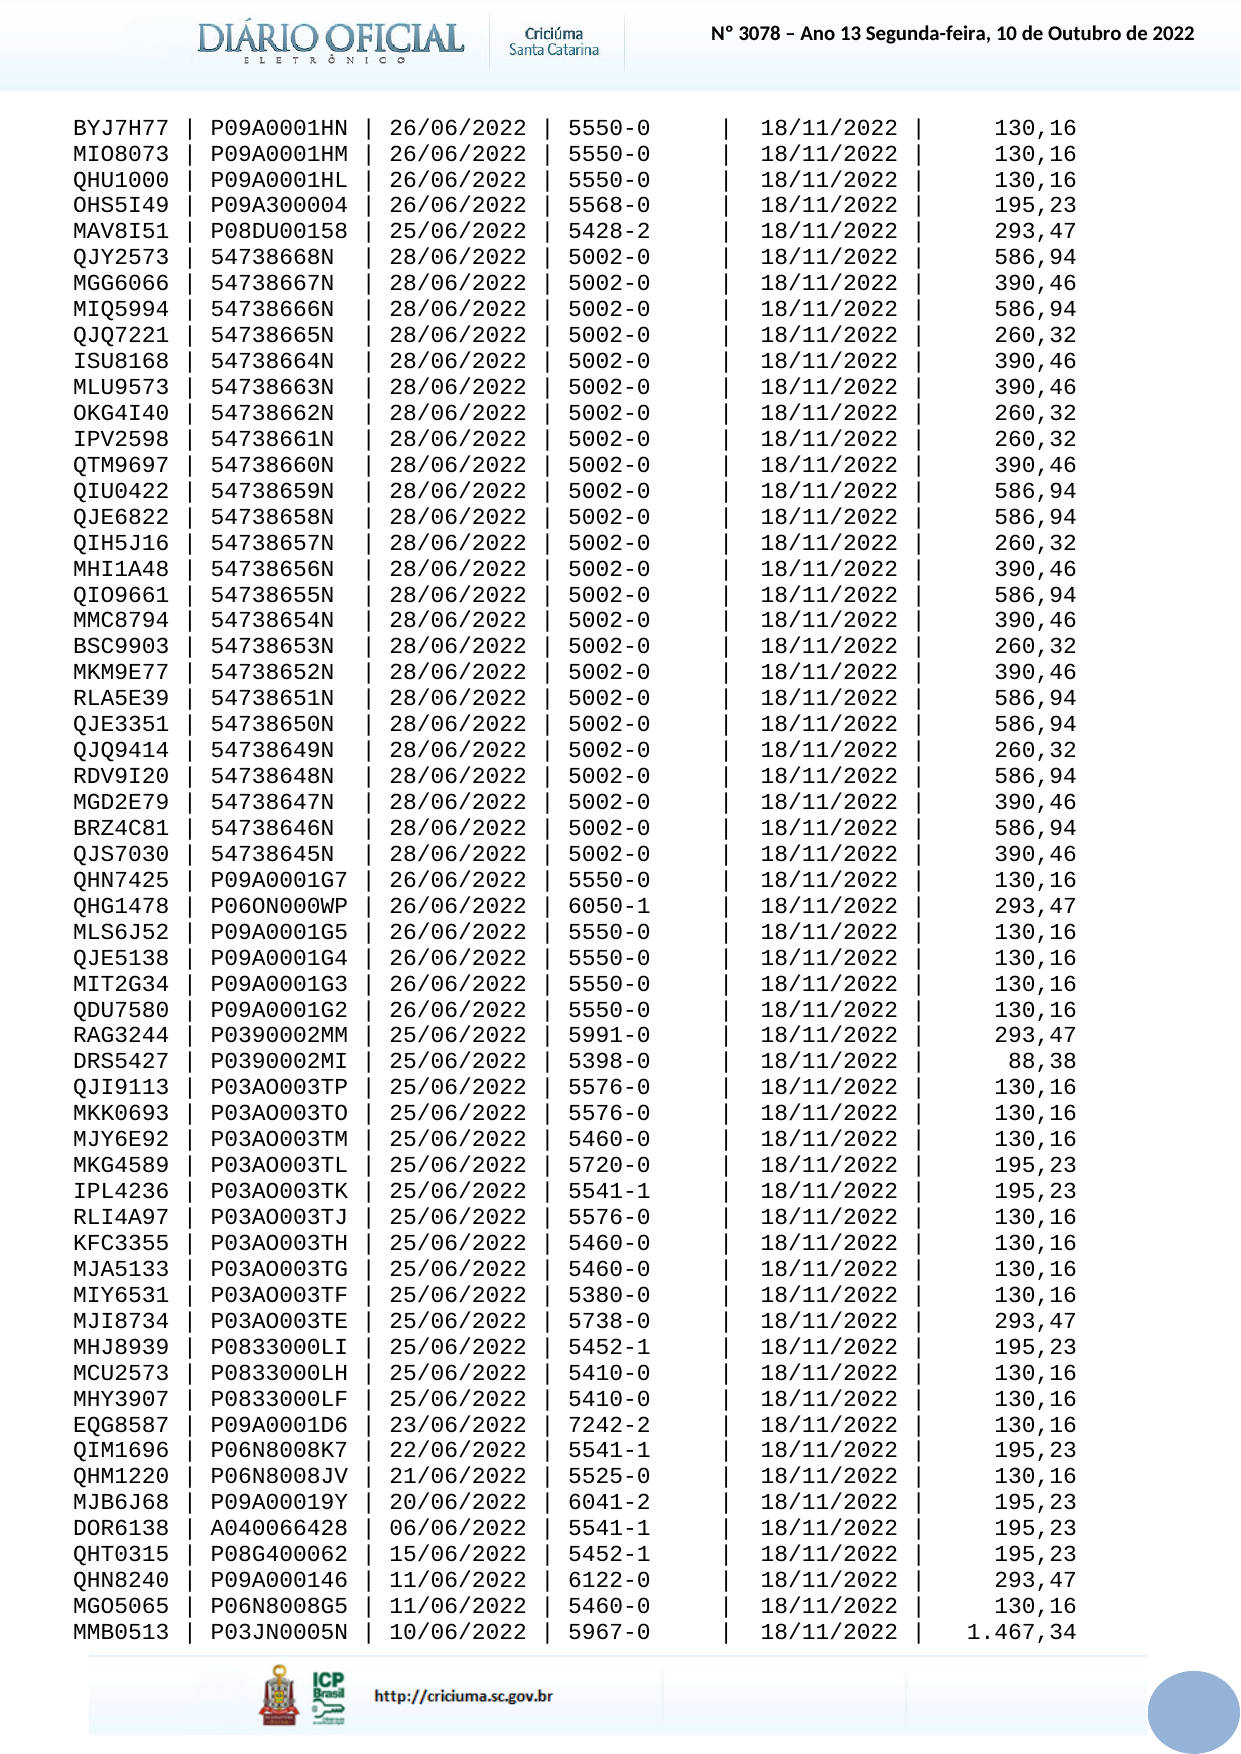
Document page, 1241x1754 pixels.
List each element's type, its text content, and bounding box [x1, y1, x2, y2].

text BRZ4C81 | 54738646N | 28/06/2022 | 5002-0 | 18/11/2022 | 586,94 [59, 816, 1167, 842]
text BYJ7H77 | P09A0001HN | 26/06/2022 | 5550-0 | 18/11/2022 | 130,16 [59, 116, 1167, 142]
text QDU7580 | P09A0001G2 | 26/06/2022 | 5550-0 | 18/11/2022 | 130,16 [59, 998, 1167, 1024]
text MHI1A48 | 54738656N | 28/06/2022 | 5002-0 | 18/11/2022 | 390,46 [59, 557, 1167, 583]
text RLA5E39 | 54738651N | 28/06/2022 | 5002-0 | 18/11/2022 | 586,94 [59, 687, 1167, 713]
text QHN7425 | P09A0001G7 | 26/06/2022 | 5550-0 | 18/11/2022 | 130,16 [59, 868, 1167, 894]
text MKM9E77 | 54738652N | 28/06/2022 | 5002-0 | 18/11/2022 | 390,46 [59, 661, 1167, 687]
text DRS5427 | P0390002MI | 25/06/2022 | 5398-0 | 18/11/2022 | 88,38 [59, 1050, 1167, 1076]
text RAG3244 | P0390002MM | 25/06/2022 | 5991-0 | 18/11/2022 | 293,47 [59, 1024, 1167, 1050]
text QHM1220 | P06N8008JV | 21/06/2022 | 5525-0 | 18/11/2022 | 130,16 [59, 1465, 1167, 1491]
text MHJ8939 | P0833000LI | 25/06/2022 | 5452-1 | 18/11/2022 | 195,23 [59, 1335, 1167, 1361]
text DOR6138 | A040066428 | 06/06/2022 | 5541-1 | 18/11/2022 | 195,23 [59, 1517, 1167, 1543]
text MIY6531 | P03AO003TF | 25/06/2022 | 5380-0 | 18/11/2022 | 130,16 [59, 1283, 1167, 1309]
text QIU0422 | 54738659N | 28/06/2022 | 5002-0 | 18/11/2022 | 586,94 [59, 479, 1167, 505]
text MMB0513 | P03JN0005N | 10/06/2022 | 5967-0 | 18/11/2022 | 1.467,34 [59, 1620, 1167, 1646]
text QJQ9414 | 54738649N | 28/06/2022 | 5002-0 | 18/11/2022 | 260,32 [59, 738, 1167, 764]
text QTM9697 | 54738660N | 28/06/2022 | 5002-0 | 18/11/2022 | 390,46 [59, 453, 1167, 479]
text MLS6J52 | P09A0001G5 | 26/06/2022 | 5550-0 | 18/11/2022 | 130,16 [59, 920, 1167, 946]
text MMC8794 | 54738654N | 28/06/2022 | 5002-0 | 18/11/2022 | 390,46 [59, 609, 1167, 635]
text OKG4I40 | 54738662N | 28/06/2022 | 5002-0 | 18/11/2022 | 260,32 [59, 401, 1167, 427]
text MGD2E79 | 54738647N | 28/06/2022 | 5002-0 | 18/11/2022 | 390,46 [59, 790, 1167, 816]
text QHT0315 | P08G400062 | 15/06/2022 | 5452-1 | 18/11/2022 | 195,23 [59, 1543, 1167, 1568]
text QJQ7221 | 54738665N | 28/06/2022 | 5002-0 | 18/11/2022 | 260,32 [59, 323, 1167, 349]
text QJE3351 | 54738650N | 28/06/2022 | 5002-0 | 18/11/2022 | 586,94 [59, 713, 1167, 738]
text RLI4A97 | P03AO003TJ | 25/06/2022 | 5576-0 | 18/11/2022 | 130,16 [59, 1205, 1167, 1231]
text KFC3355 | P03AO003TH | 25/06/2022 | 5460-0 | 18/11/2022 | 130,16 [59, 1231, 1167, 1257]
text MLU9573 | 54738663N | 28/06/2022 | 5002-0 | 18/11/2022 | 390,46 [59, 375, 1167, 401]
text MGG6066 | 54738667N | 28/06/2022 | 5002-0 | 18/11/2022 | 390,46 [59, 272, 1167, 298]
text QHG1478 | P06ON000WP | 26/06/2022 | 6050-1 | 18/11/2022 | 293,47 [59, 894, 1167, 920]
text MIT2G34 | P09A0001G3 | 26/06/2022 | 5550-0 | 18/11/2022 | 130,16 [59, 972, 1167, 998]
text MGO5065 | P06N8008G5 | 11/06/2022 | 5460-0 | 18/11/2022 | 130,16 [59, 1594, 1167, 1620]
text EQG8587 | P09A0001D6 | 23/06/2022 | 7242-2 | 18/11/2022 | 130,16 [59, 1413, 1167, 1439]
text QHN8240 | P09A000146 | 11/06/2022 | 6122-0 | 18/11/2022 | 293,47 [59, 1568, 1167, 1594]
text IPV2598 | 54738661N | 28/06/2022 | 5002-0 | 18/11/2022 | 260,32 [59, 427, 1167, 453]
text MAV8I51 | P08DU00158 | 25/06/2022 | 5428-2 | 18/11/2022 | 293,47 [59, 220, 1167, 246]
text QJE6822 | 54738658N | 28/06/2022 | 5002-0 | 18/11/2022 | 586,94 [59, 505, 1167, 531]
text MIQ5994 | 54738666N | 28/06/2022 | 5002-0 | 18/11/2022 | 586,94 [59, 298, 1167, 323]
text MJA5133 | P03AO003TG | 25/06/2022 | 5460-0 | 18/11/2022 | 130,16 [59, 1257, 1167, 1283]
text QJY2573 | 54738668N | 28/06/2022 | 5002-0 | 18/11/2022 | 586,94 [59, 246, 1167, 272]
text QJI9113 | P03AO003TP | 25/06/2022 | 5576-0 | 18/11/2022 | 130,16 [59, 1076, 1167, 1102]
text MKG4589 | P03AO003TL | 25/06/2022 | 5720-0 | 18/11/2022 | 195,23 [59, 1153, 1167, 1179]
text QIM1696 | P06N8008K7 | 22/06/2022 | 5541-1 | 18/11/2022 | 195,23 [59, 1439, 1167, 1465]
text MJB6J68 | P09A00019Y | 20/06/2022 | 6041-2 | 18/11/2022 | 195,23 [59, 1491, 1167, 1517]
text MJI8734 | P03AO003TE | 25/06/2022 | 5738-0 | 18/11/2022 | 293,47 [59, 1309, 1167, 1335]
text OHS5I49 | P09A300004 | 26/06/2022 | 5568-0 | 18/11/2022 | 195,23 [59, 194, 1167, 220]
text MCU2573 | P0833000LH | 25/06/2022 | 5410-0 | 18/11/2022 | 130,16 [59, 1361, 1167, 1387]
text QIH5J16 | 54738657N | 28/06/2022 | 5002-0 | 18/11/2022 | 260,32 [59, 531, 1167, 557]
text IPL4236 | P03AO003TK | 25/06/2022 | 5541-1 | 18/11/2022 | 195,23 [59, 1179, 1167, 1205]
text QHU1000 | P09A0001HL | 26/06/2022 | 5550-0 | 18/11/2022 | 130,16 [59, 168, 1167, 194]
text MIO8073 | P09A0001HM | 26/06/2022 | 5550-0 | 18/11/2022 | 130,16 [59, 142, 1167, 168]
text QJS7030 | 54738645N | 28/06/2022 | 5002-0 | 18/11/2022 | 390,46 [59, 842, 1167, 868]
text MJY6E92 | P03AO003TM | 25/06/2022 | 5460-0 | 18/11/2022 | 130,16 [59, 1128, 1167, 1153]
text RDV9I20 | 54738648N | 28/06/2022 | 5002-0 | 18/11/2022 | 586,94 [59, 764, 1167, 790]
text QIO9661 | 54738655N | 28/06/2022 | 5002-0 | 18/11/2022 | 586,94 [59, 583, 1167, 609]
text QJE5138 | P09A0001G4 | 26/06/2022 | 5550-0 | 18/11/2022 | 130,16 [59, 946, 1167, 972]
text MKK0693 | P03AO003TO | 25/06/2022 | 5576-0 | 18/11/2022 | 130,16 [59, 1102, 1167, 1128]
text ISU8168 | 54738664N | 28/06/2022 | 5002-0 | 18/11/2022 | 390,46 [59, 349, 1167, 375]
text BSC9903 | 54738653N | 28/06/2022 | 5002-0 | 18/11/2022 | 260,32 [59, 635, 1167, 661]
text MHY3907 | P0833000LF | 25/06/2022 | 5410-0 | 18/11/2022 | 130,16 [59, 1387, 1167, 1413]
